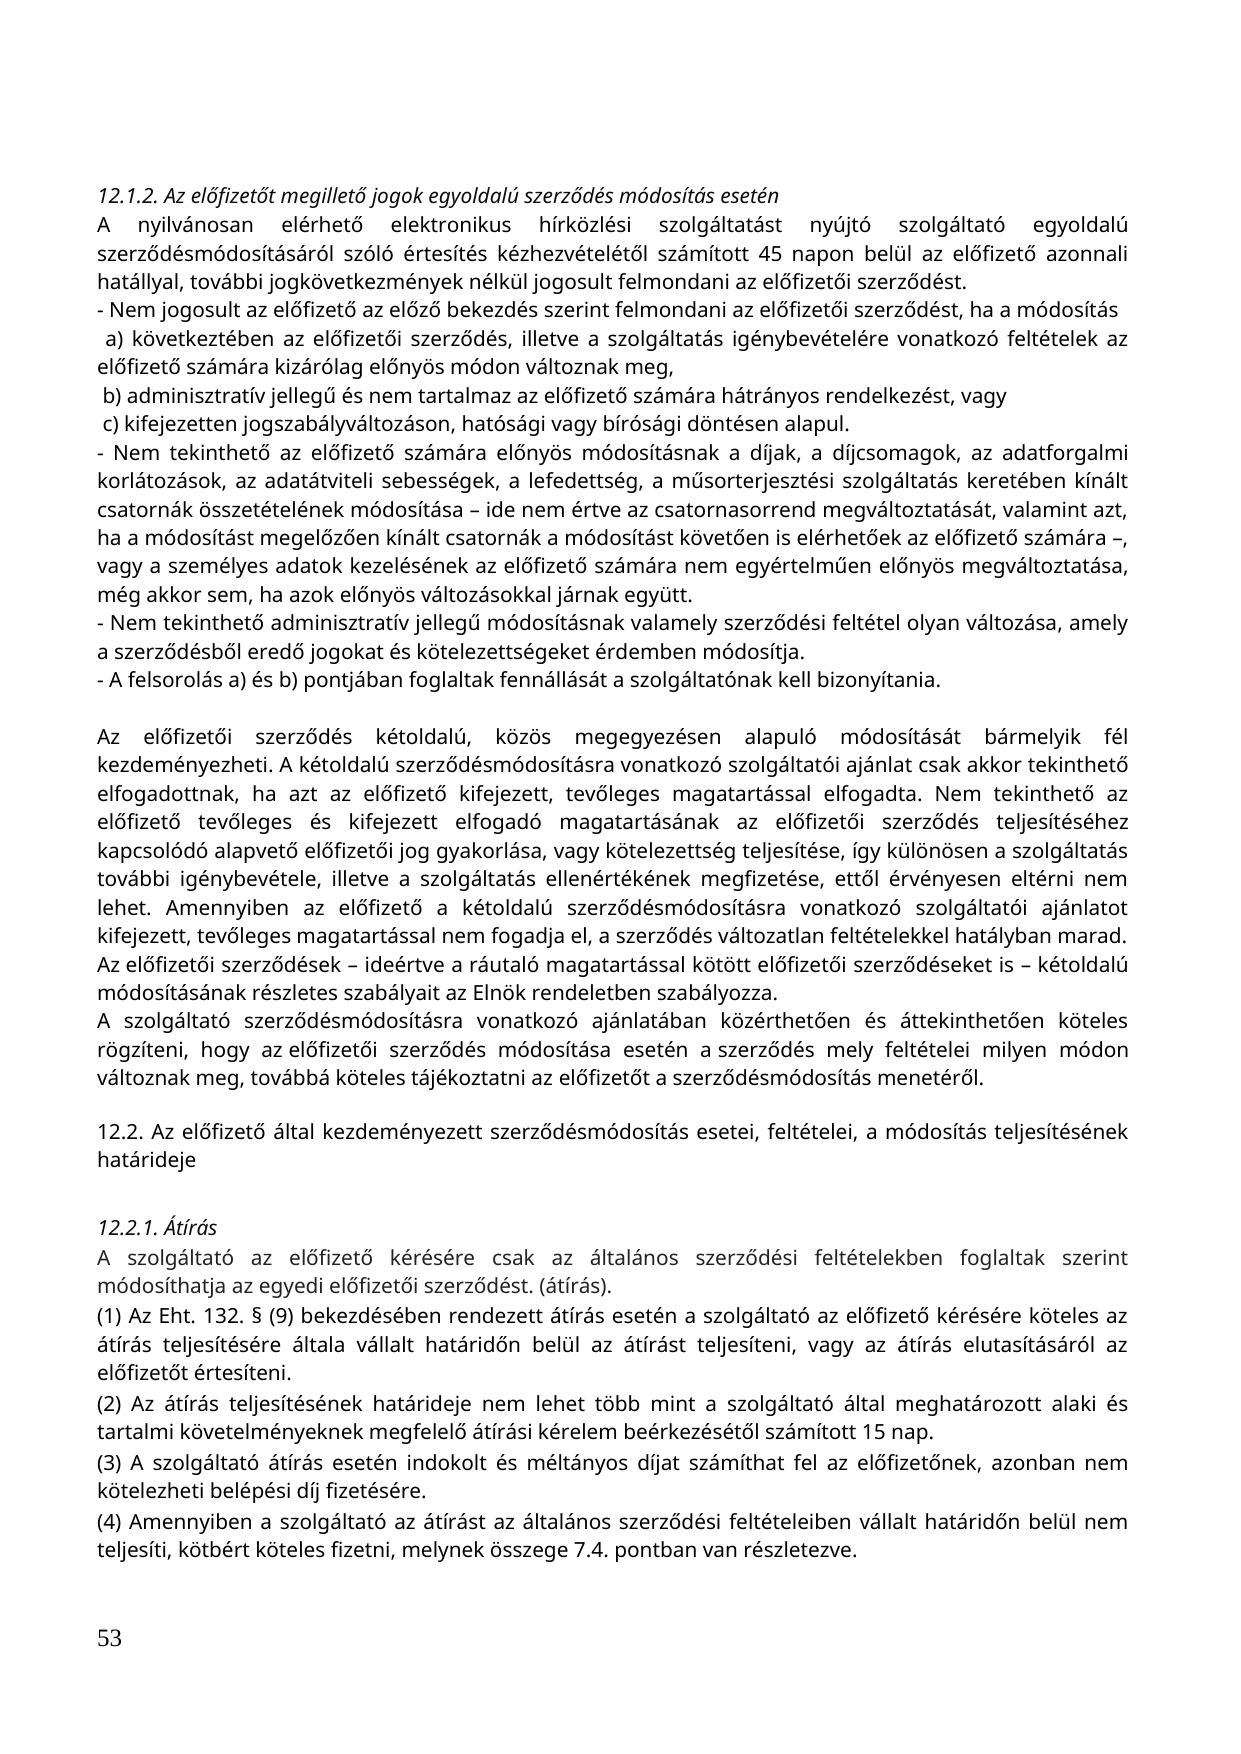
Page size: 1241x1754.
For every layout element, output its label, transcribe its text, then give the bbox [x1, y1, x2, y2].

text A szolgáltató az előfizető kérésére csak az általános szerződési feltételekben foglaltak szerint módosíthatja az egyedi előfizetői szerződést. (átírás). [97, 1243, 1130, 1299]
text b) adminisztratív jellegű és nem tartalmaz az előfizető számára hátrányos rendelkezést, vagy [97, 381, 1130, 409]
text - A felsorolás a) és b) pontjában foglaltak fennállását a szolgáltatónak kell bizonyítania. [97, 665, 1130, 694]
subtitle 12.2. Az előfizető által kezdeményezett szerződésmódosítás esetei, feltételei, a módosítás teljesítésének határideje [97, 1117, 1130, 1174]
subtitle 12.2.1. Átírás [97, 1213, 1130, 1242]
subtitle 12.1.2. Az előfizetőt megillető jogok egyoldalú szerződés módosítás esetén [97, 181, 1130, 209]
text A nyilvánosan elérhető elektronikus hírközlési szolgáltatást nyújtó szolgáltató egyoldalú szerződésmódosításáról szóló értesítés kézhezvételétől számított 45 napon belül az előfizető azonnali hatállyal, további jogkövetkezmények nélkül jogosult felmondani az előfizetői szerződést. [97, 210, 1130, 296]
text - Nem tekinthető adminisztratív jellegű módosításnak valamely szerződési feltétel olyan változása, amely a szerződésből eredő jogokat és kötelezettségeket érdemben módosítja. [97, 608, 1130, 665]
text (3) A szolgáltató átírás esetén indokolt és méltányos díjat számíthat fel az előfizetőnek, azonban nem kötelezheti belépési díj fizetésére. [97, 1448, 1130, 1505]
text - Nem jogosult az előfizető az előző bekezdés szerint felmondani az előfizetői szerződést, ha a módosítás [97, 296, 1130, 324]
text (4) Amennyiben a szolgáltató az átírást az általános szerződési feltételeiben vállalt határidőn belül nem teljesíti, kötbért köteles fizetni, melynek összege 7.4. pontban van részletezve. [97, 1507, 1130, 1564]
text a) következtében az előfizetői szerződés, illetve a szolgáltatás igénybevételére vonatkozó feltételek az előfizető számára kizárólag előnyös módon változnak meg, [97, 324, 1130, 381]
text c) kifejezetten jogszabályváltozáson, hatósági vagy bírósági döntésen alapul. [97, 409, 1130, 438]
text Az előfizetői szerződés kétoldalú, közös megegyezésen alapuló módosítását bármelyik fél kezdeményezheti. A kétoldalú szerződésmódosításra vonatkozó szolgáltatói ajánlat csak akkor tekinthető elfogadottnak, ha azt az előfizető kifejezett, tevőleges magatartással elfogadta. Nem tekinthető az előfizető tevőleges és kifejezett elfogadó magatartásának az előfizetői szerződés teljesítéséhez kapcsolódó alapvető előfizetői jog gyakorlása, vagy kötelezettség teljesítése, így különösen a szolgáltatás további igénybevétele, illetve a szolgáltatás ellenértékének megfizetése, ettől érvényesen eltérni nem lehet. Amennyiben az előfizető a kétoldalú szerződésmódosításra vonatkozó szolgáltatói ajánlatot kifejezett, tevőleges magatartással nem fogadja el, a szerződés változatlan feltételekkel hatályban marad. [97, 722, 1130, 950]
text (1) Az Eht. 132. § (9) bekezdésében rendezett átírás esetén a szolgáltató az előfizető kérésére köteles az átírás teljesítésére általa vállalt határidőn belül az átírást teljesíteni, vagy az átírás elutasításáról az előfizetőt értesíteni. [97, 1302, 1130, 1387]
text A szolgáltató szerződésmódosításra vonatkozó ajánlatában közérthetően és áttekinthetően köteles rögzíteni, hogy az előfizetői szerződés módosítása esetén a szerződés mely feltételei milyen módon változnak meg, továbbá köteles tájékoztatni az előfizetőt a szerződésmódosítás menetéről. [97, 1007, 1130, 1092]
text Az előfizetői szerződések – ideértve a ráutaló magatartással kötött előfizetői szerződéseket is – kétoldalú módosításának részletes szabályait az Elnök rendeletben szabályozza. [97, 950, 1130, 1007]
text (2) Az átírás teljesítésének határideje nem lehet több mint a szolgáltató által meghatározott alaki és tartalmi követelményeknek megfelelő átírási kérelem beérkezésétől számított 15 nap. [97, 1389, 1130, 1446]
text - Nem tekinthető az előfizető számára előnyös módosításnak a díjak, a díjcsomagok, az adatforgalmi korlátozások, az adatátviteli sebességek, a lefedettség, a műsorterjesztési szolgáltatás keretében kínált csatornák összetételének módosítása – ide nem értve az csatornasorrend megváltoztatását, valamint azt, ha a módosítást megelőzően kínált csatornák a módosítást követően is elérhetőek az előfizető számára –, vagy a személyes adatok kezelésének az előfizető számára nem egyértelműen előnyös megváltoztatása, még akkor sem, ha azok előnyös változásokkal járnak együtt. [97, 438, 1130, 608]
